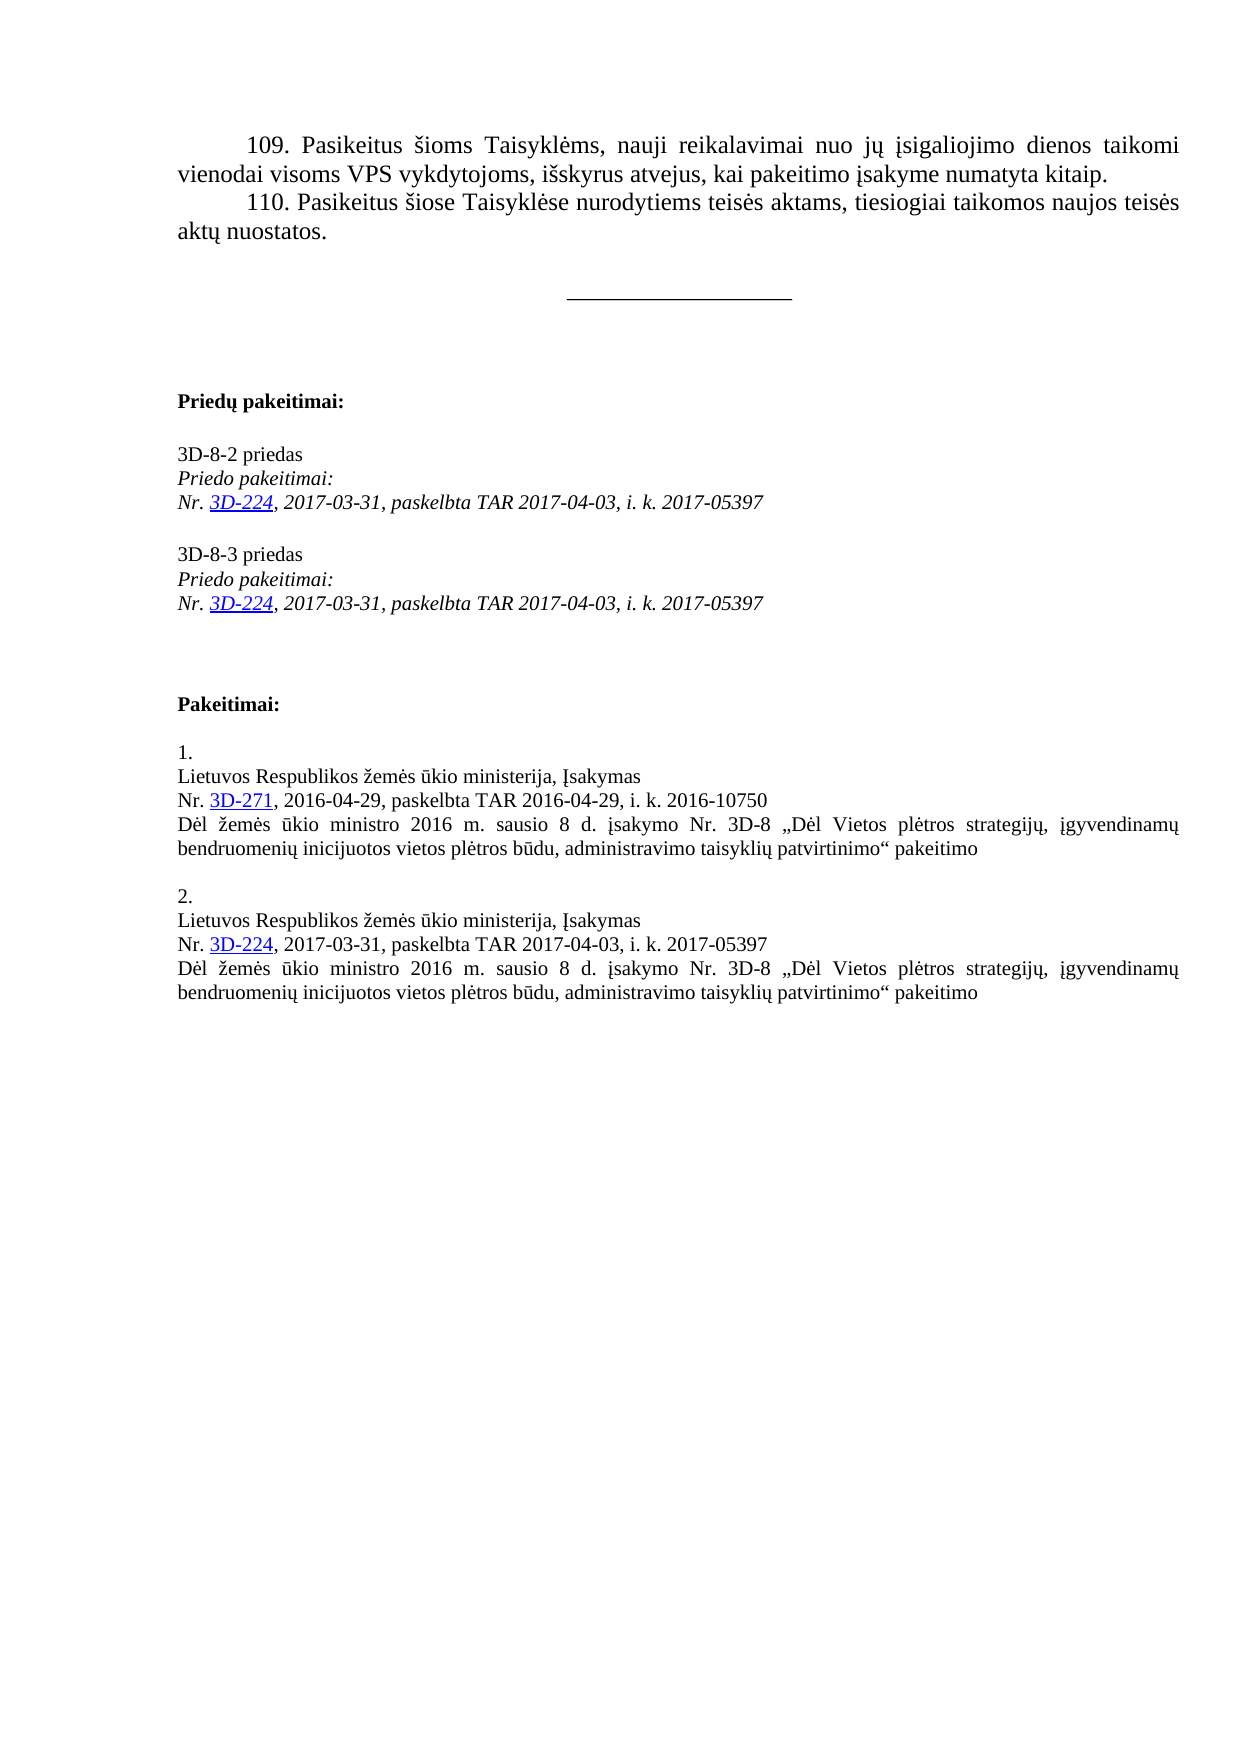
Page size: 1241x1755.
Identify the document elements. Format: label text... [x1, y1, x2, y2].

text Nr. 3D-224, 2017-03-31, paskelbta TAR 2017-04-03, i. k. 2017-05397 [177, 591, 1181, 614]
text __________________ [177, 274, 1181, 302]
text 110. Pasikeitus šiose Taisyklėse nurodytiems teisės aktams, tiesiogiai taikomos naujos teisės aktų nuostatos. [177, 187, 1181, 245]
text Nr. 3D-224, 2017-03-31, paskelbta TAR 2017-04-03, i. k. 2017-05397 [177, 932, 1181, 956]
text 3D-8-2 priedas [177, 441, 1181, 466]
text Lietuvos Respublikos žemės ūkio ministerija, Įsakymas [177, 764, 1181, 788]
text Lietuvos Respublikos žemės ūkio ministerija, Įsakymas [177, 908, 1181, 932]
text Priedų pakeitimai: [177, 389, 1181, 413]
text 1. [177, 739, 1181, 764]
text Dėl žemės ūkio ministro 2016 m. sausio 8 d. įsakymo Nr. 3D-8 „Dėl Vietos plėtros strategijų, įgyvendinamų bendruomenių inicijuotos vietos plėtros būdu, administravimo taisyklių patvirtinimo“ pakeitimo [177, 812, 1181, 860]
text Nr. 3D-224, 2017-03-31, paskelbta TAR 2017-04-03, i. k. 2017-05397 [177, 489, 1181, 514]
text Dėl žemės ūkio ministro 2016 m. sausio 8 d. įsakymo Nr. 3D-8 „Dėl Vietos plėtros strategijų, įgyvendinamų bendruomenių inicijuotos vietos plėtros būdu, administravimo taisyklių patvirtinimo“ pakeitimo [177, 956, 1181, 1004]
text Priedo pakeitimai: [177, 466, 1181, 489]
text 2. [177, 884, 1181, 908]
text Nr. 3D-271, 2016-04-29, paskelbta TAR 2016-04-29, i. k. 2016-10750 [177, 788, 1181, 812]
text Priedo pakeitimai: [177, 566, 1181, 591]
text Pakeitimai: [177, 691, 1181, 716]
text 109. Pasikeitus šioms Taisyklėms, nauji reikalavimai nuo jų įsigaliojimo dienos taikomi vienodai visoms VPS vykdytojoms, išskyrus atvejus, kai pakeitimo įsakyme numatyta kitaip. [177, 130, 1181, 187]
text 3D-8-3 priedas [177, 542, 1181, 566]
